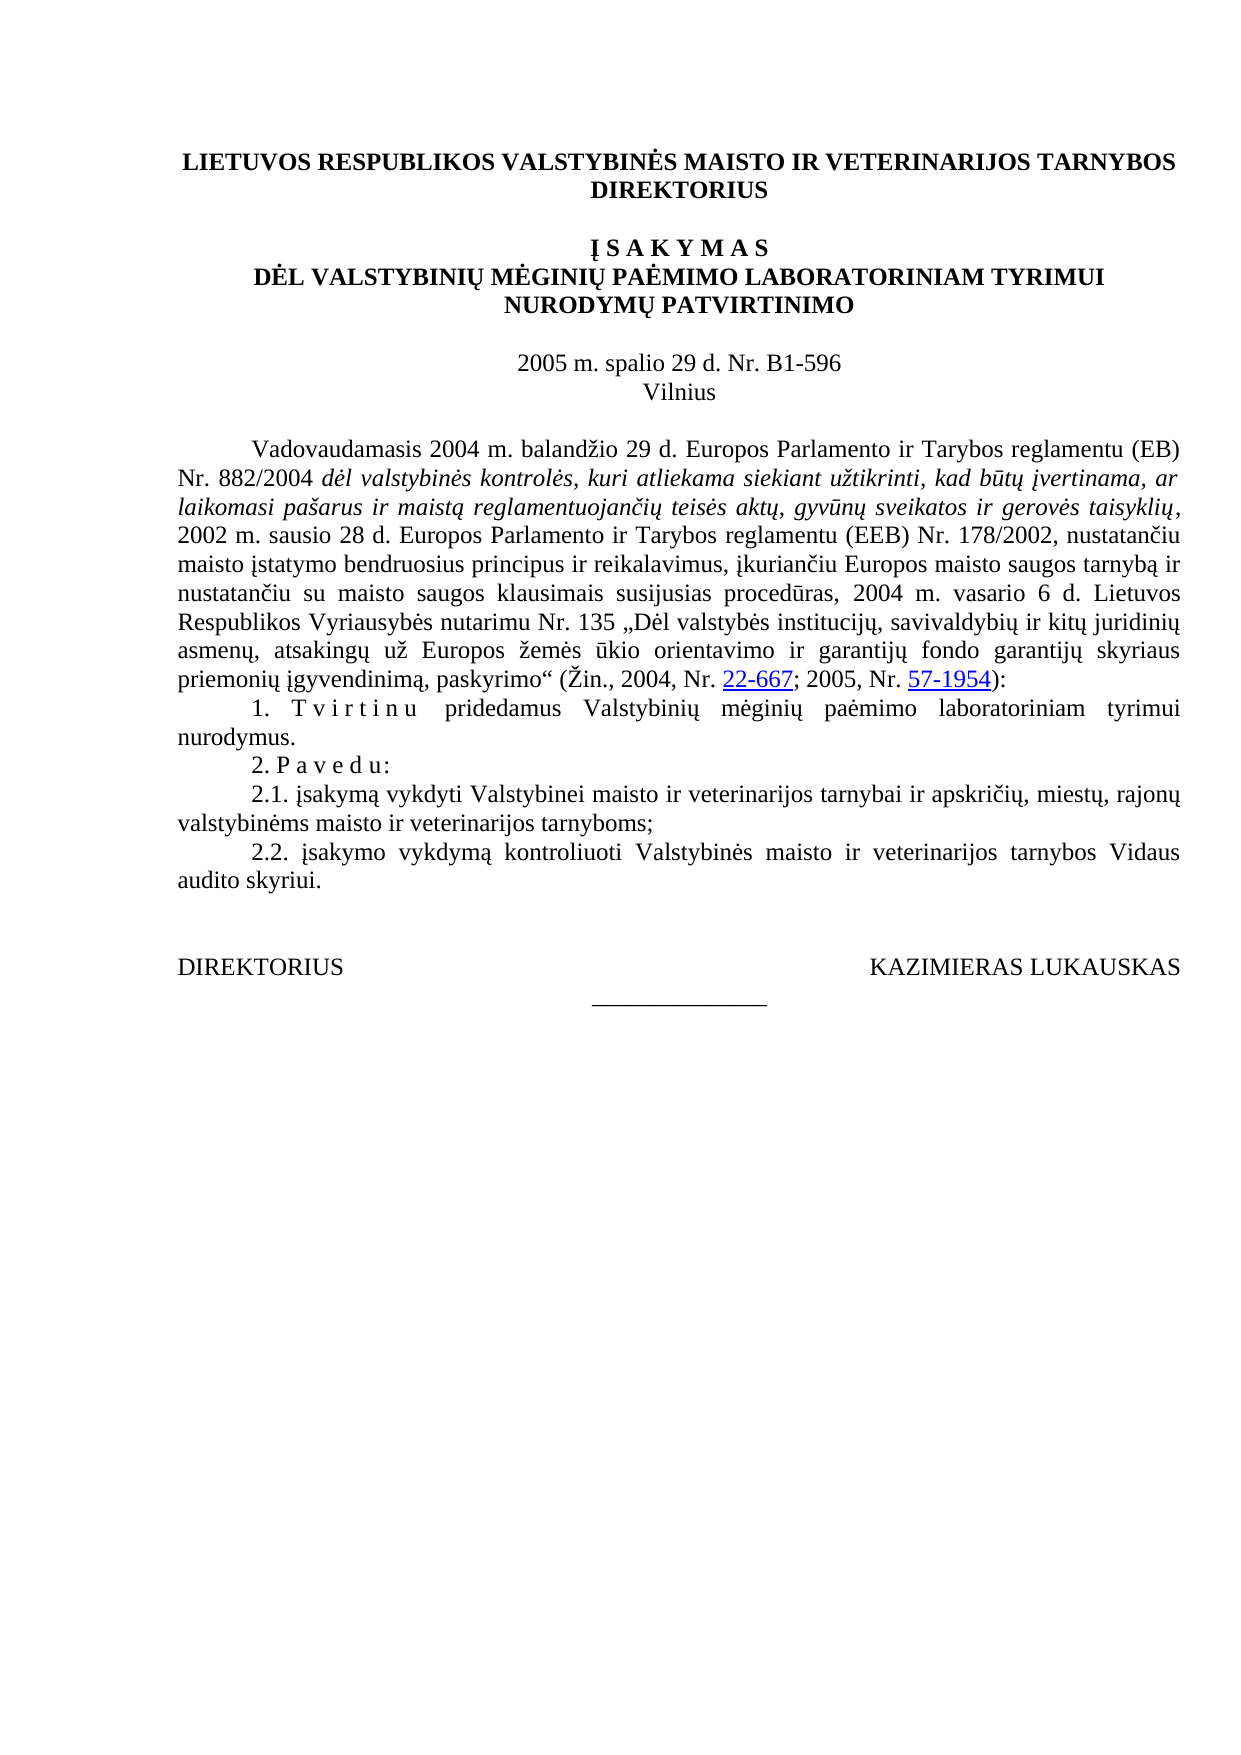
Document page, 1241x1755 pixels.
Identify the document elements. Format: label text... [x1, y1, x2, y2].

text ______________ [177, 981, 1181, 1009]
text 2.1. įsakymą vykdyti Valstybinei maisto ir veterinarijos tarnybai ir apskričių, miestų, rajonų valstybinėms maisto ir veterinarijos tarnyboms; [177, 779, 1181, 837]
text 2.2. įsakymo vykdymą kontroliuoti Valstybinės maisto ir veterinarijos tarnybos Vidaus audito skyriui. [177, 837, 1181, 894]
text Į S A K Y M A S [177, 233, 1181, 262]
text 1. Tvirtinu pridedamus Valstybinių mėginių paėmimo laboratoriniam tyrimui nurodymus. [177, 693, 1181, 751]
text DIREKTORIUS KAZIMIERAS LUKAUSKAS [177, 952, 1181, 981]
text Vadovaudamasis 2004 m. balandžio 29 d. Europos Parlamento ir Tarybos reglamentu (EB) Nr. 882/2004 dėl valstybinės kontrolės, kuri atliekama siekiant užtikrinti, kad būtų įvertinama, ar laikomasi pašarus ir maistą reglamentuojančių teisės aktų, gyvūnų sveikatos ir gerovės taisyklių, 2002 m. sausio 28 d. Europos Parlamento ir Tarybos reglamentu (EEB) Nr. 178/2002, nustatančiu maisto įstatymo bendruosius principus ir reikalavimus, įkuriančiu Europos maisto saugos tarnybą ir nustatančiu su maisto saugos klausimais susijusias procedūras, 2004 m. vasario 6 d. Lietuvos Respublikos Vyriausybės nutarimu Nr. 135 „Dėl valstybės institucijų, savivaldybių ir kitų juridinių asmenų, atsakingų už Europos žemės ūkio orientavimo ir garantijų fondo garantijų skyriaus priemonių įgyvendinimą, paskyrimo“ (Žin., 2004, Nr. 22-667; 2005, Nr. 57-1954): [177, 434, 1181, 693]
text 2. Pavedu: [177, 751, 1181, 779]
text 2005 m. spalio 29 d. Nr. B1-596 [177, 348, 1181, 377]
text Vilnius [177, 377, 1181, 406]
text LIETUVOS RESPUBLIKOS VALSTYBINĖS MAISTO IR VETERINARIJOS TARNYBOS DIREKTORIUS [177, 147, 1181, 204]
text DĖL VALSTYBINIŲ MĖGINIŲ PAĖMIMO LABORATORINIAM TYRIMUI NURODYMŲ PATVIRTINIMO [177, 262, 1181, 319]
